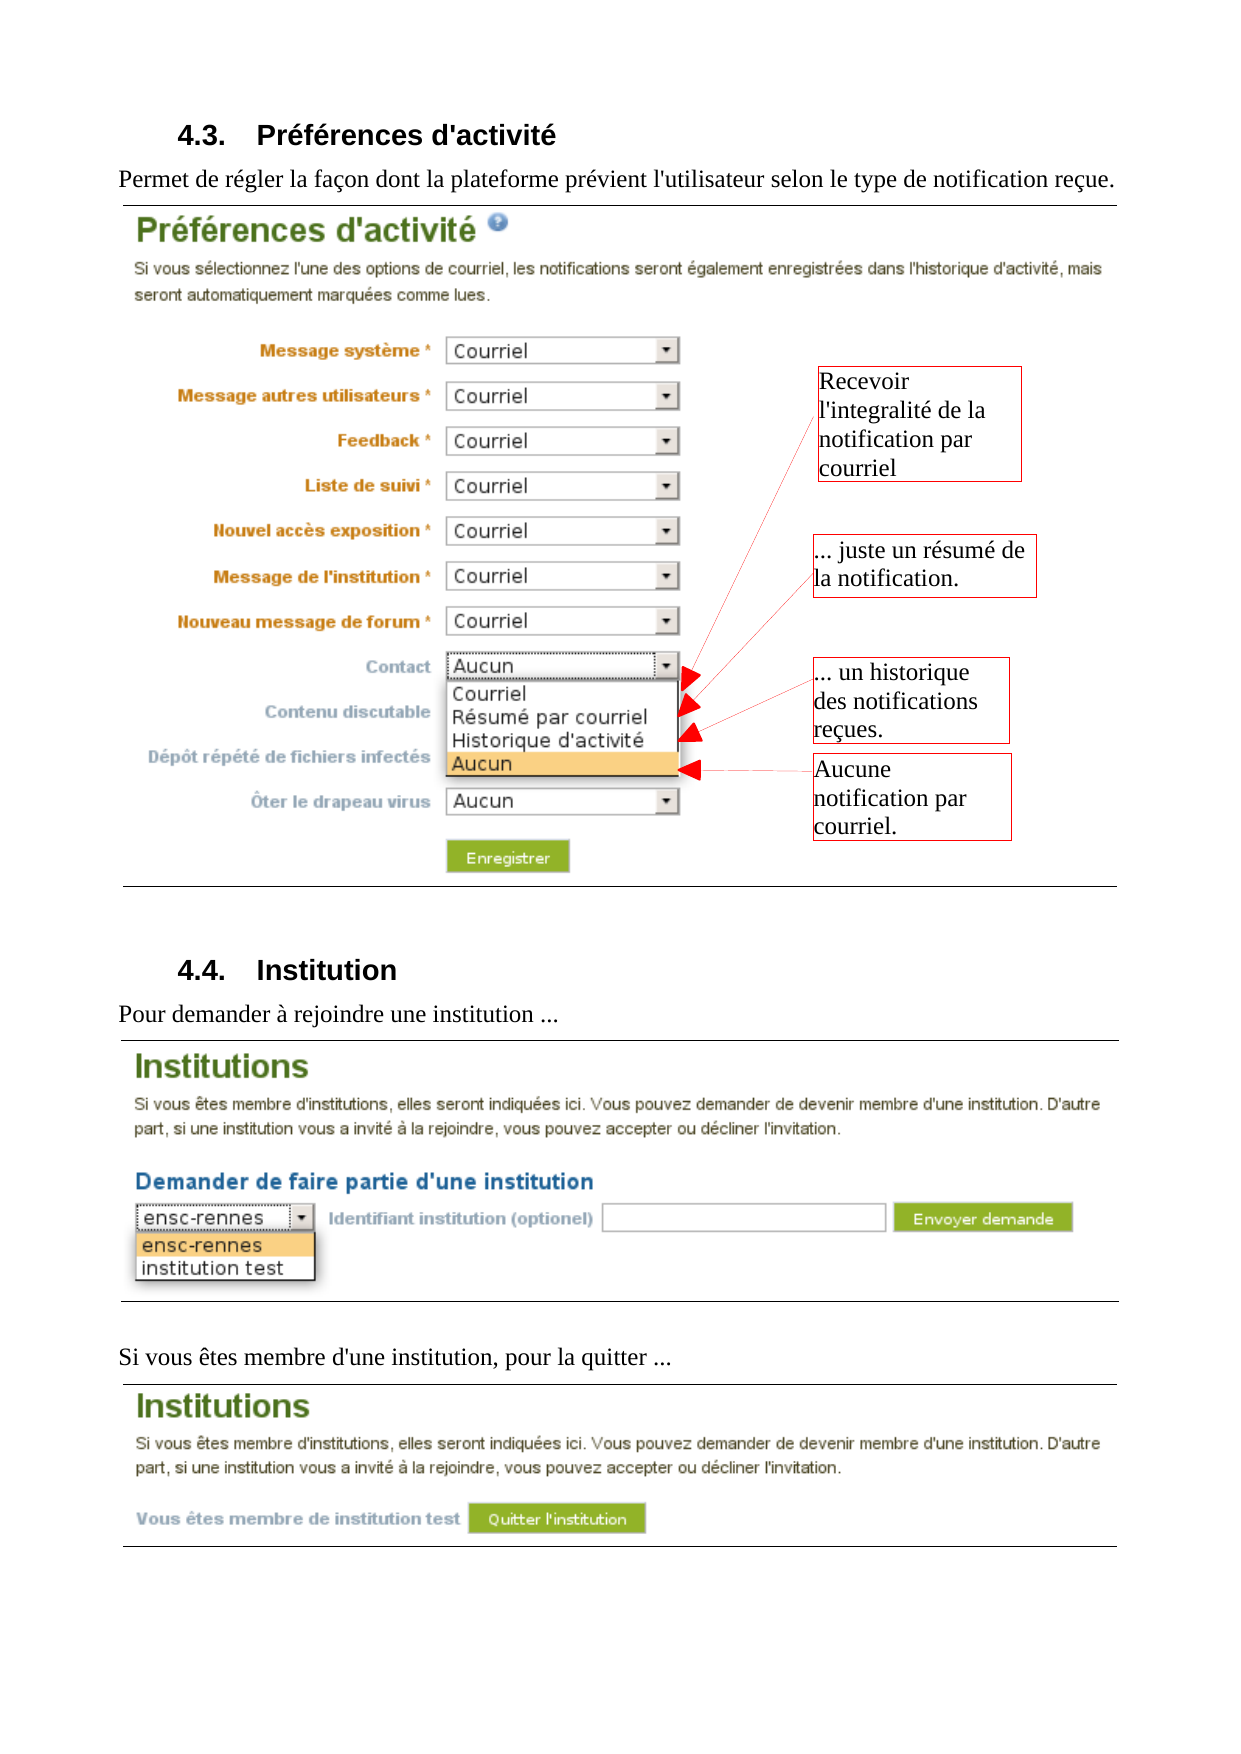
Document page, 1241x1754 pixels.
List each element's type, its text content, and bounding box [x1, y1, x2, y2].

text Permet de régler la façon dont la plateforme prévient l'utilisateur selon le type de notification reçue. [118, 164, 1122, 193]
subtitle Préférences d'activité [177, 118, 1122, 152]
text Pour demander à rejoindre une institution ... [118, 999, 1122, 1028]
picture [126, 1386, 1114, 1543]
picture [126, 208, 1114, 884]
text Si vous êtes membre d'une institution, pour la quitter ... [118, 1342, 1122, 1371]
picture [123, 1043, 1117, 1298]
subtitle Institution [177, 953, 1122, 986]
